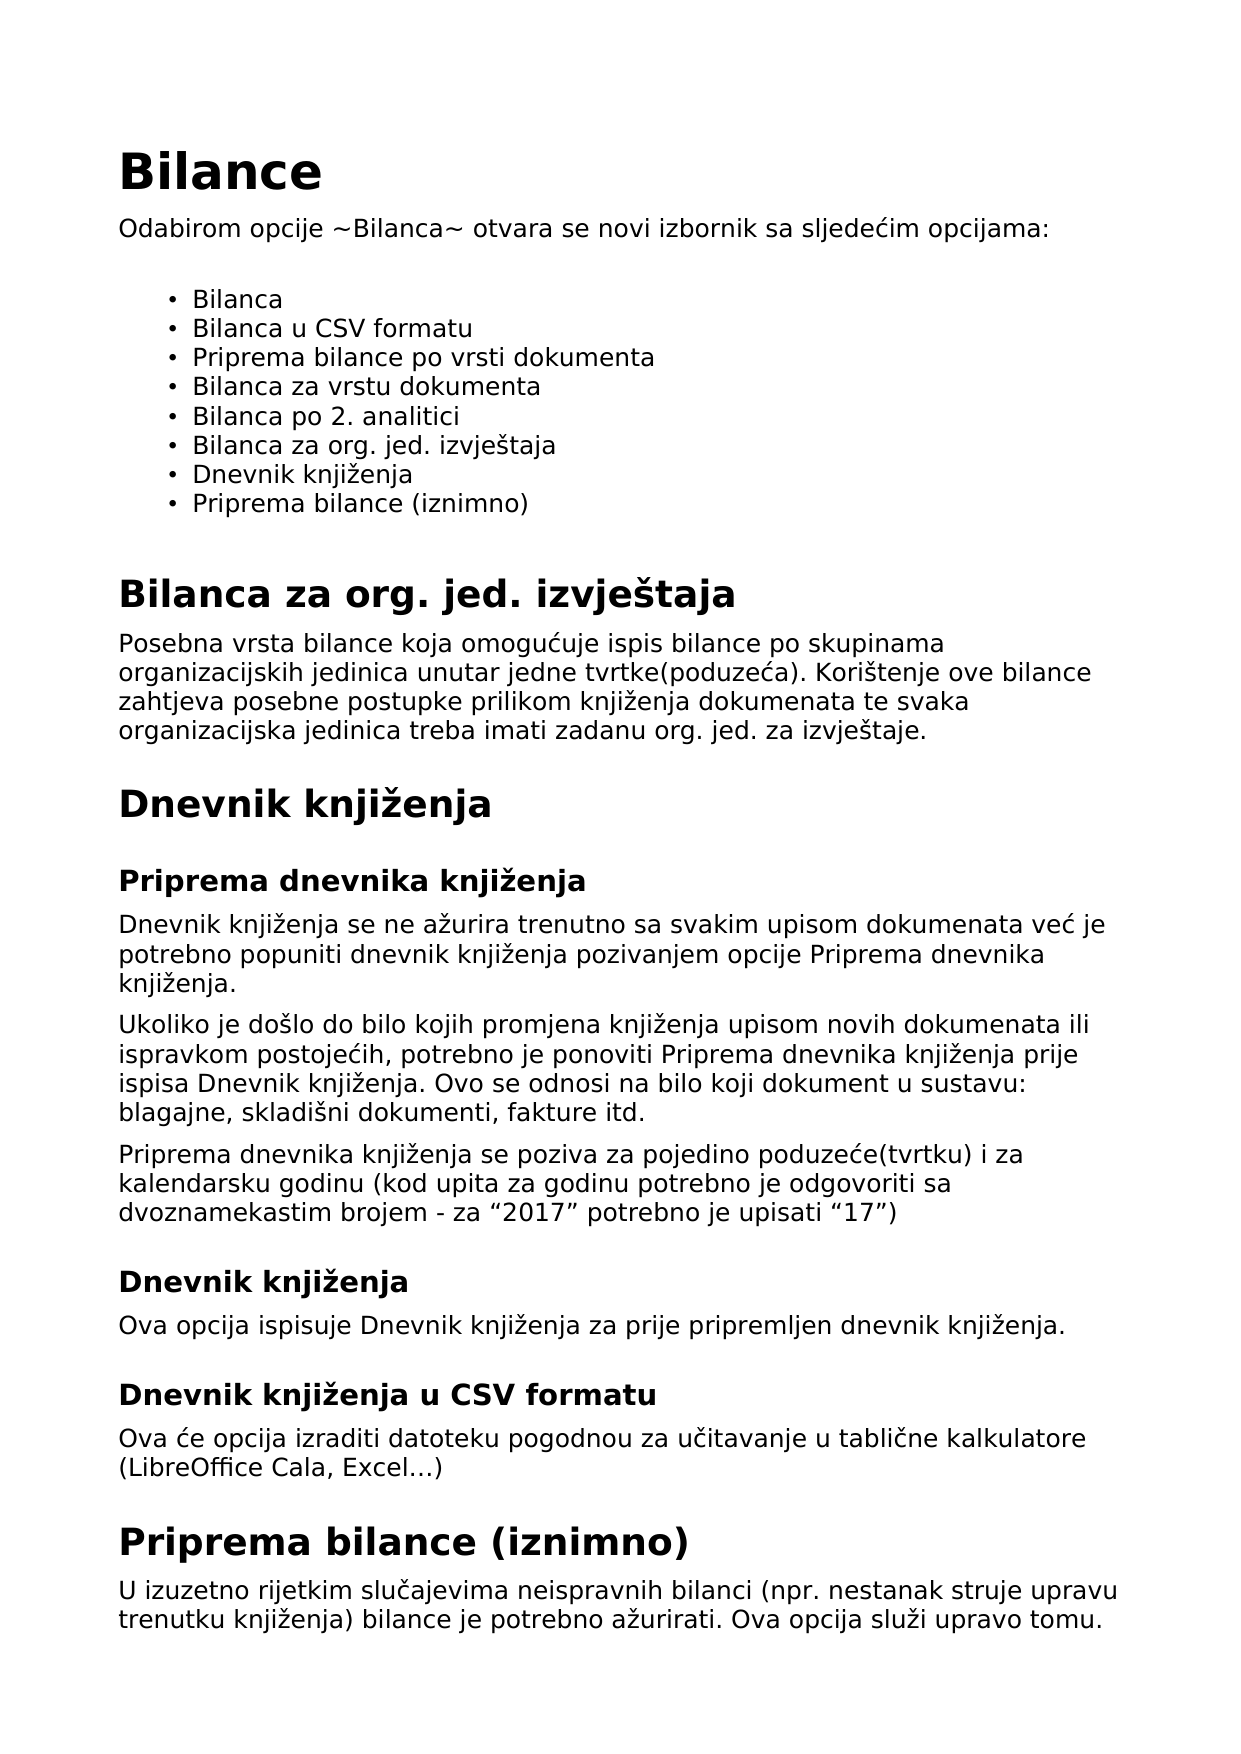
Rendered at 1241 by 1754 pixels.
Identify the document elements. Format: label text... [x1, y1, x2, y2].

list Priprema bilance po vrsti dokumenta [177, 343, 1122, 372]
text Ukoliko je došlo do bilo kojih promjena knjiženja upisom novih dokumenata ili ispravkom postojećih, potrebno je ponoviti Priprema dnevnika knjiženja prije ispisa Dnevnik knjiženja. Ovo se odnosi na bilo koji dokument u sustavu: blagajne, skladišni dokumenti, fakture itd. [118, 1011, 1122, 1127]
text Ova će opcija izraditi datoteku pogodnou za učitavanje u tablične kalkulatore (LibreOffice Cala, Excel…) [118, 1424, 1122, 1483]
list Bilanca za org. jed. izvještaja [177, 431, 1122, 460]
text Ova opcija ispisuje Dnevnik knjiženja za prije pripremljen dnevnik knjiženja. [118, 1311, 1122, 1341]
text U izuzetno rijetkim slučajevima neispravnih bilanci (npr. nestanak struje upravu trenutku knjiženja) bilance je potrebno ažurirati. Ova opcija služi upravo tomu. [118, 1576, 1122, 1635]
list Dnevnik knjiženja [177, 460, 1122, 489]
list Bilanca za vrstu dokumenta [177, 372, 1122, 402]
text Odabirom opcije ~Bilanca~ otvara se novi izbornik sa sljedećim opcijama: [118, 214, 1122, 243]
subtitle Bilance [118, 143, 1122, 201]
subtitle Bilanca za org. jed. izvještaja [118, 573, 1122, 616]
subtitle Dnevnik knjiženja [118, 783, 1122, 827]
text Dnevnik knjiženja se ne ažurira trenutno sa svakim upisom dokumenata već je potrebno popuniti dnevnik knjiženja pozivanjem opcije Priprema dnevnika knjiženja. [118, 911, 1122, 998]
subtitle Priprema dnevnika knjiženja [118, 864, 1122, 898]
subtitle Dnevnik knjiženja [118, 1265, 1122, 1299]
list Bilanca po 2. analitici [177, 402, 1122, 431]
list Priprema bilance (iznimno) [177, 489, 1122, 518]
list Bilanca u CSV formatu [177, 314, 1122, 343]
text Posebna vrsta bilance koja omogućuje ispis bilance po skupinama organizacijskih jedinica unutar jedne tvrtke(poduzeća). Korištenje ove bilance zahtjeva posebne postupke prilikom knjiženja dokumenata te svaka organizacijska jedinica treba imati zadanu org. jed. za izvještaje. [118, 629, 1122, 746]
text Priprema dnevnika knjiženja se poziva za pojedino poduzeće(tvrtku) i za kalendarsku godinu (kod upita za godinu potrebno je odgovoriti sa dvoznamekastim brojem - za “2017” potrebno je upisati “17”) [118, 1140, 1122, 1227]
list Bilanca [177, 285, 1122, 314]
subtitle Dnevnik knjiženja u CSV formatu [118, 1378, 1122, 1412]
subtitle Priprema bilance (iznimno) [118, 1520, 1122, 1564]
